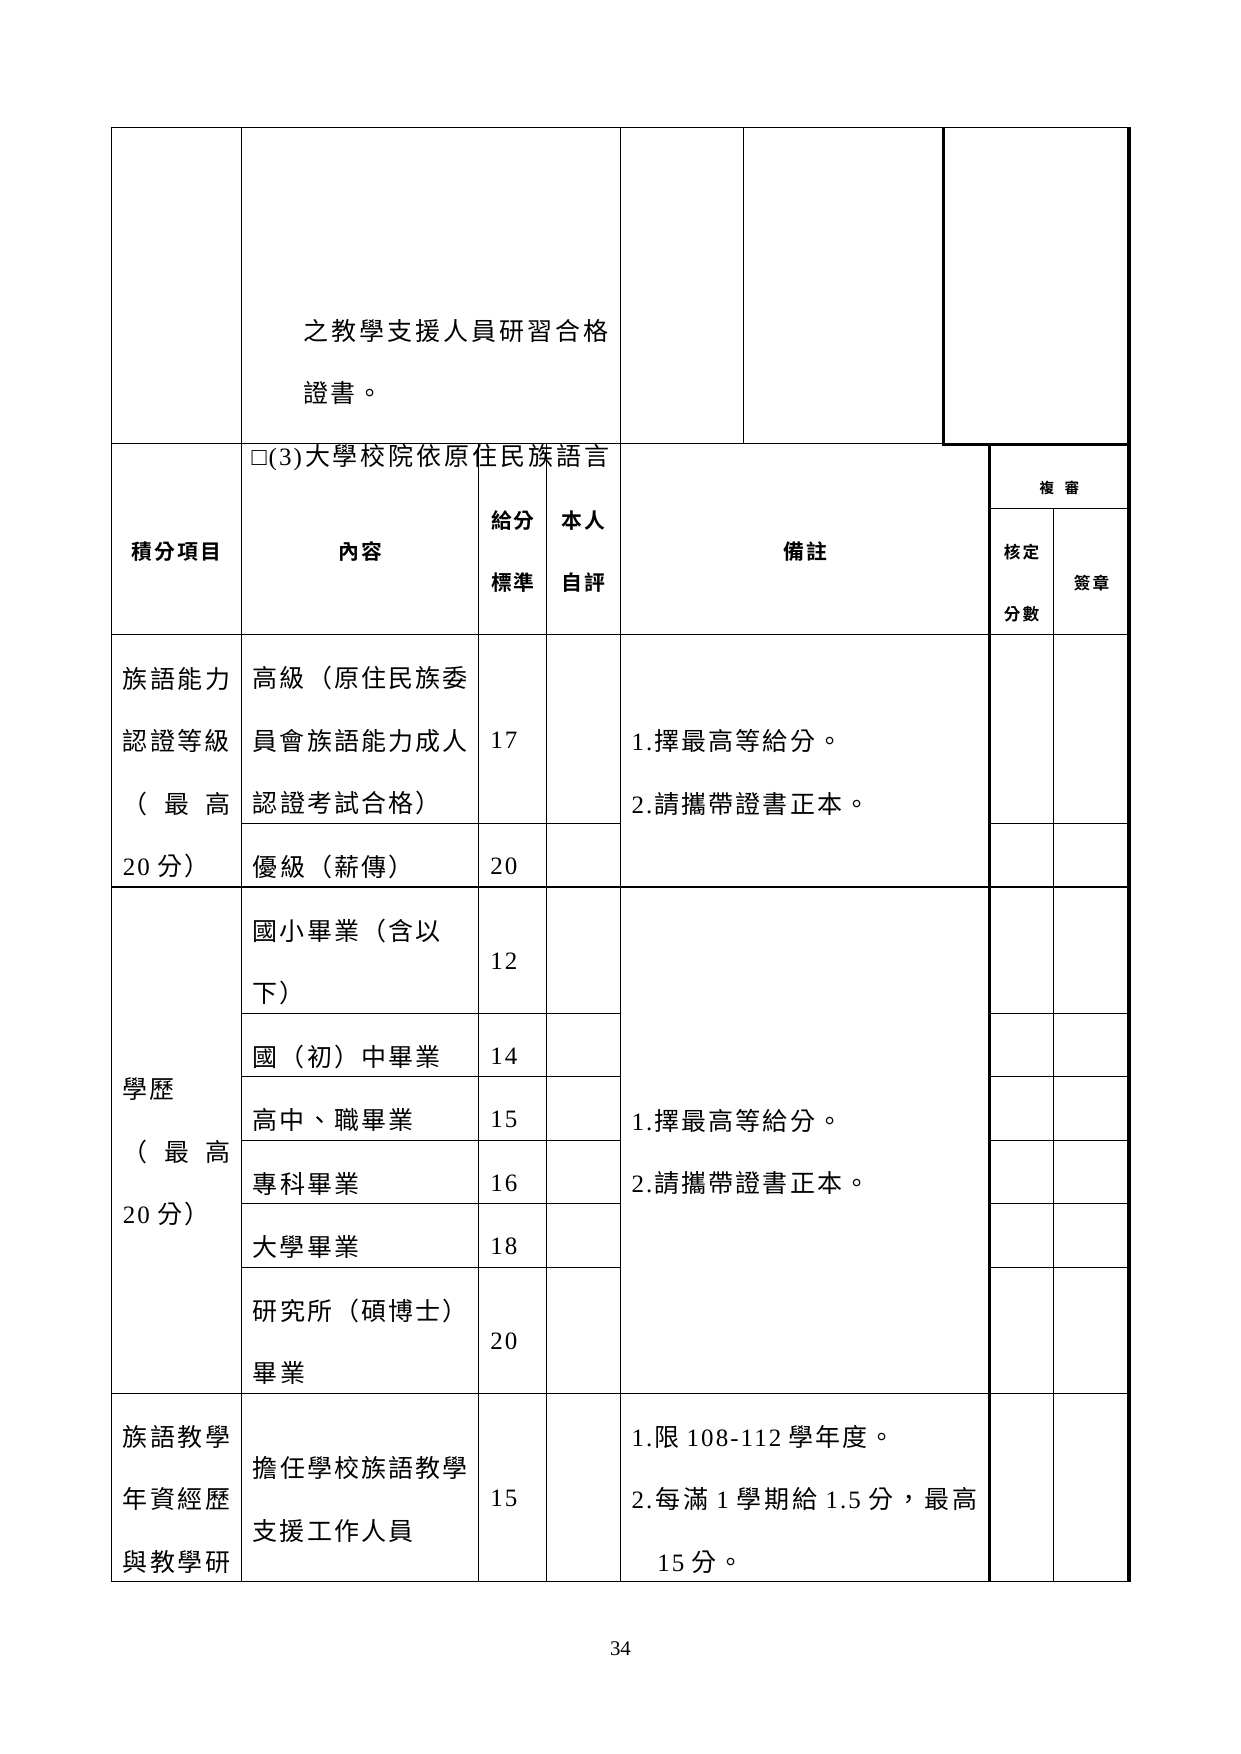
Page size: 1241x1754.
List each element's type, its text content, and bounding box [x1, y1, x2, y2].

table_cell 擔任學校族語教學支援工作人員 [242, 1423, 478, 1581]
table_cell 1.限108-112學年度。 2.每滿1學期給1.5分，最高15分。 [621, 1423, 988, 1581]
table_cell [991, 1423, 1053, 1581]
table_cell [945, 128, 1127, 331]
table_cell □1.國民身分證。 □2.取得原住民族委員會中華民國102年12月31日以前核發之原住民族語言能力認證考試合格證書，或103年1月1日以後核發之原住民族語言能力認證測驗高級以上合格證書 3.以下擇一： □(1)原住民族委員會核發之原住民族語言能力認證合格人員研習結業證書。 □(2)直轄市、縣(市)政府核發之教學支援人員研習合格證書。 □(3)大學校院依原住民族語言師資培育計畫辦理核發之修畢學分證明書。 [242, 128, 620, 331]
table_cell [744, 128, 942, 331]
table_cell [1054, 1423, 1127, 1581]
table_cell [547, 1423, 620, 1581]
table_cell □資格 不符 [621, 128, 743, 331]
table_cell 族語教學年資經歷與教學研習（最高25分） [112, 1423, 241, 1581]
table_cell 15 [479, 1423, 546, 1581]
table_cell 基本證明文件（缺一不可） [112, 128, 241, 331]
